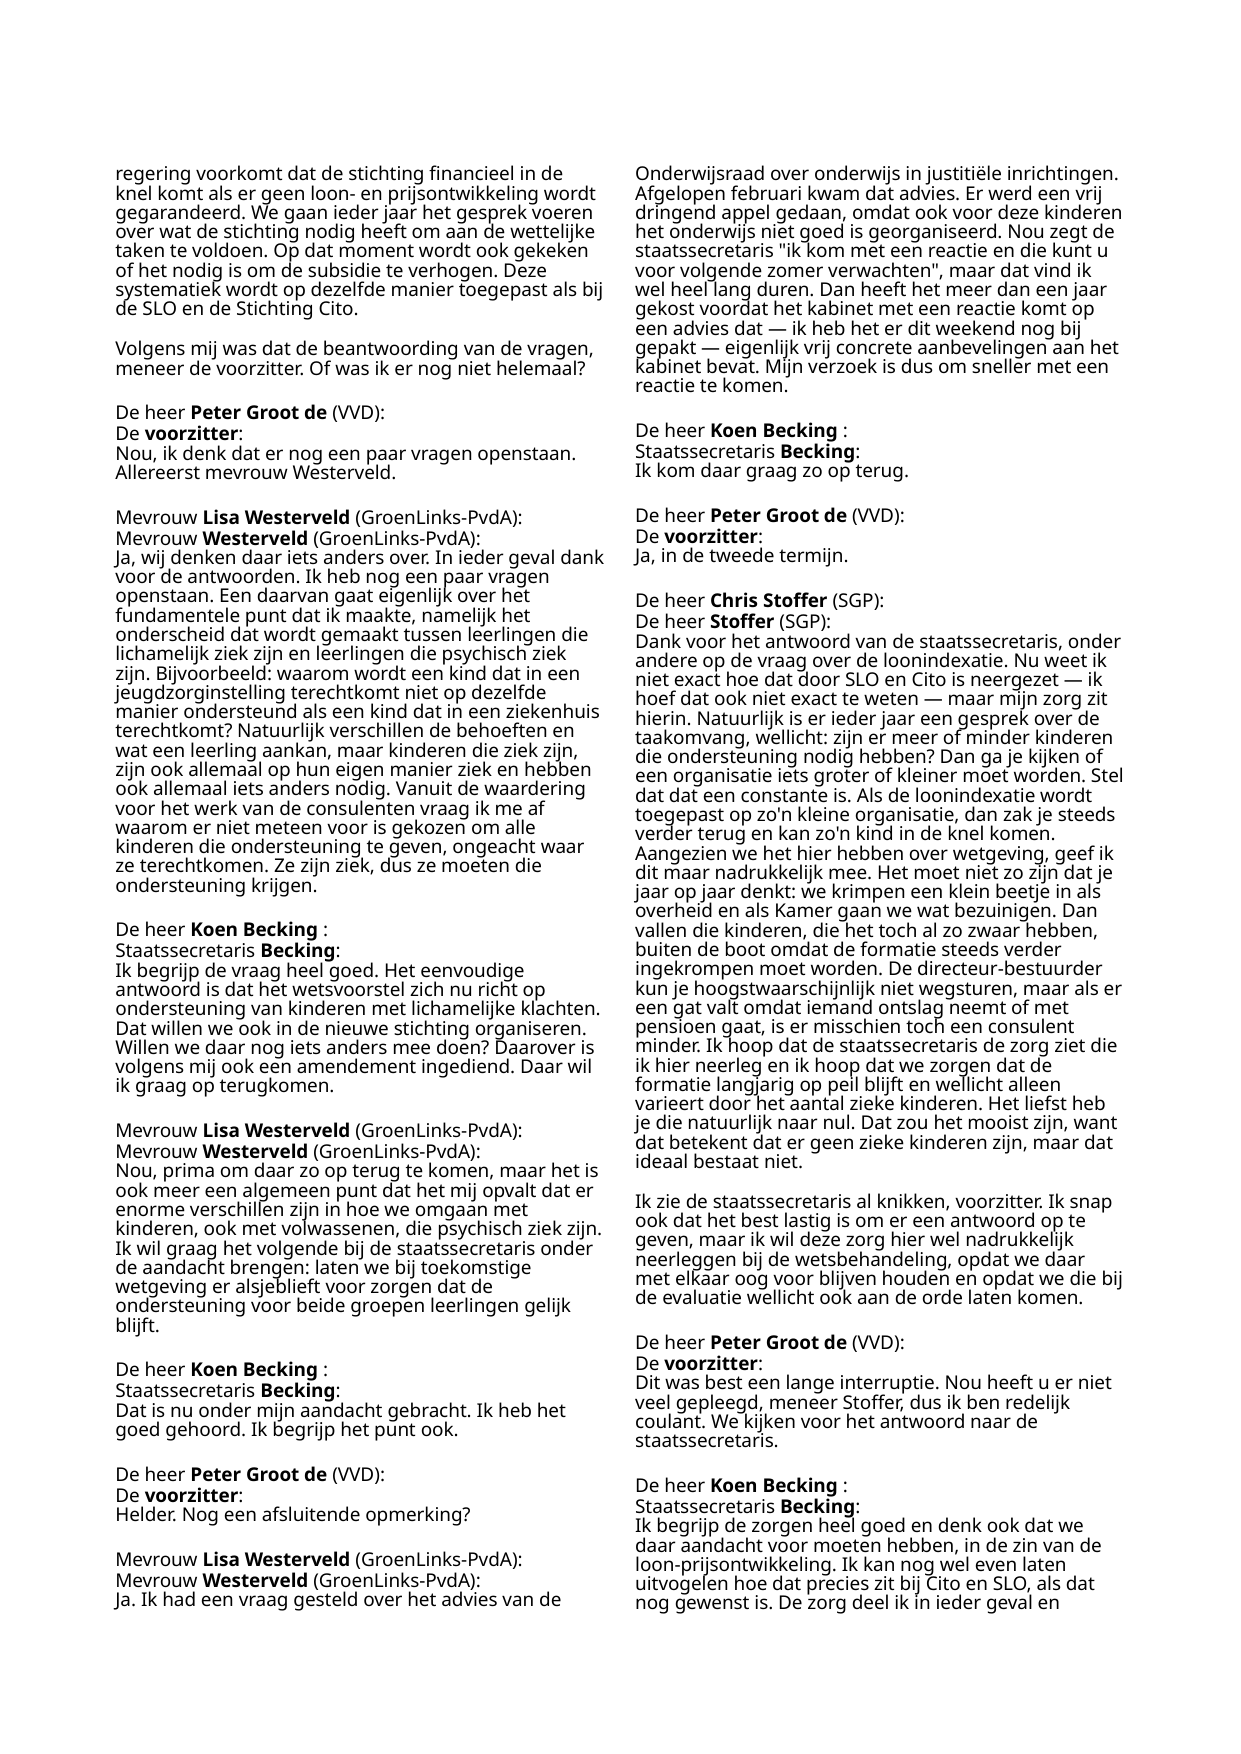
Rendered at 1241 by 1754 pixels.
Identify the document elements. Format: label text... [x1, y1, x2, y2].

text De heer Stoffer (SGP): [635, 613, 1125, 633]
text De heer Koen Becking : [115, 1357, 605, 1382]
text Onderwijsraad over onderwijs in justitiële inrichtingen. Afgelopen februari kwam dat advies. Er werd een vrij dringend appel gedaan, omdat ook voor deze kinderen het onderwijs niet goed is georganiseerd. Nou zegt de staatssecretaris "ik kom met een reactie en die kunt u voor volgende zomer verwachten", maar dat vind ik wel heel lang duren. Dan heeft het meer dan een jaar gekost voordat het kabinet met een reactie komt op een advies dat — ik heb het er dit weekend nog bij gepakt — eigenlijk vrij concrete aanbevelingen aan het kabinet bevat. Mijn verzoek is dus om sneller met een reactie te komen. [635, 165, 1125, 397]
text De heer Koen Becking : [115, 917, 605, 942]
text Ik zie de staatssecretaris al knikken, voorzitter. Ik snap ook dat het best lastig is om er een antwoord op te geven, maar ik wil deze zorg hier wel nadrukkelijk neerleggen bij de wetsbehandeling, opdat we daar met elkaar oog voor blijven houden en opdat we die bij de evaluatie wellicht ook aan de orde laten komen. [635, 1193, 1125, 1308]
text De heer Peter Groot de (VVD): [115, 399, 605, 425]
text Mevrouw Westerveld (GroenLinks-PvdA): [115, 1572, 605, 1591]
text Dank voor het antwoord van de staatssecretaris, onder andere op de vraag over de loonindexatie. Nu weet ik niet exact hoe dat door SLO en Cito is neergezet — ik hoef dat ook niet exact te weten — maar mijn zorg zit hierin. Natuurlijk is er ieder jaar een gesprek over de taakomvang, wellicht: zijn er meer of minder kinderen die ondersteuning nodig hebben? Dan ga je kijken of een organisatie iets groter of kleiner moet worden. Stel dat dat een constante is. Als de loonindexatie wordt toegepast op zo'n kleine organisatie, dan zak je steeds verder terug en kan zo'n kind in de knel komen. Aangezien we het hier hebben over wetgeving, geef ik dit maar nadrukkelijk mee. Het moet niet zo zijn dat je jaar op jaar denkt: we krimpen een klein beetje in als overheid en als Kamer gaan we wat bezuinigen. Dan vallen die kinderen, die het toch al zo zwaar hebben, buiten de boot omdat de formatie steeds verder ingekrompen moet worden. De directeur-bestuurder kun je hoogstwaarschijnlijk niet wegsturen, maar als er een gat valt omdat iemand ontslag neemt of met pensioen gaat, is er misschien toch een consulent minder. Ik hoop dat de staatssecretaris de zorg ziet die ik hier neerleg en ik hoop dat we zorgen dat de formatie langjarig op peil blijft en wellicht alleen varieert door het aantal zieke kinderen. Het liefst heb je die natuurlijk naar nul. Dat zou het mooist zijn, want dat betekent dat er geen zieke kinderen zijn, maar dat ideaal bestaat niet. [635, 633, 1125, 1172]
text De voorzitter: [115, 1487, 605, 1506]
text Nou, ik denk dat er nog een paar vragen openstaan. Allereerst mevrouw Westerveld. [115, 444, 605, 483]
text Dat is nu onder mijn aandacht gebracht. Ik heb het goed gehoord. Ik begrijp het punt ook. [115, 1402, 605, 1440]
text De voorzitter: [635, 1355, 1125, 1374]
text Staatssecretaris Becking: [635, 1498, 1125, 1517]
text regering voorkomt dat de stichting financieel in de knel komt als er geen loon- en prijsontwikkeling wordt gegarandeerd. We gaan ieder jaar het gesprek voeren over wat de stichting nodig heeft om aan de wettelijke taken te voldoen. Op dat moment wordt ook gekeken of het nodig is om de subsidie te verhogen. Deze systematiek wordt op dezelfde manier toegepast als bij de SLO en de Stichting Cito. [115, 165, 605, 319]
text Staatssecretaris Becking: [115, 942, 605, 962]
text Mevrouw Westerveld (GroenLinks-PvdA): [115, 530, 605, 549]
text De voorzitter: [115, 425, 605, 444]
text Mevrouw Lisa Westerveld (GroenLinks-PvdA): [115, 504, 605, 530]
text De heer Peter Groot de (VVD): [635, 1329, 1125, 1355]
text Staatssecretaris Becking: [115, 1382, 605, 1402]
text Nou, prima om daar zo op terug te komen, maar het is ook meer een algemeen punt dat het mij opvalt dat er enorme verschillen zijn in hoe we omgaan met kinderen, ook met volwassenen, die psychisch ziek zijn. Ik wil graag het volgende bij de staatssecretaris onder de aandacht brengen: laten we bij toekomstige wetgeving er alsjeblieft voor zorgen dat de ondersteuning voor beide groepen leerlingen gelijk blijft. [115, 1162, 605, 1336]
text Mevrouw Lisa Westerveld (GroenLinks-PvdA): [115, 1546, 605, 1572]
text Ja, in de tweede termijn. [635, 547, 1125, 567]
text De heer Koen Becking : [635, 1472, 1125, 1498]
text Staatssecretaris Becking: [635, 443, 1125, 462]
text De heer Chris Stoffer (SGP): [635, 588, 1125, 613]
text De heer Peter Groot de (VVD): [115, 1461, 605, 1487]
text Volgens mij was dat de beantwoording van de vragen, meneer de voorzitter. Of was ik er nog niet helemaal? [115, 340, 605, 379]
text Ik begrijp de zorgen heel goed en denk ook dat we daar aandacht voor moeten hebben, in de zin van de loon-prijsontwikkeling. Ik kan nog wel even laten uitvogelen hoe dat precies zit bij Cito en SLO, als dat nog gewenst is. De zorg deel ik in ieder geval en [635, 1517, 1125, 1614]
text Ik kom daar graag zo op terug. [635, 462, 1125, 482]
text Dit was best een lange interruptie. Nou heeft u er niet veel gepleegd, meneer Stoffer, dus ik ben redelijk coulant. We kijken voor het antwoord naar de staatssecretaris. [635, 1374, 1125, 1451]
text De heer Peter Groot de (VVD): [635, 502, 1125, 528]
text De heer Koen Becking : [635, 417, 1125, 443]
text Mevrouw Lisa Westerveld (GroenLinks-PvdA): [115, 1117, 605, 1143]
text Ja. Ik had een vraag gesteld over het advies van de [115, 1591, 605, 1610]
text De voorzitter: [635, 528, 1125, 547]
text Mevrouw Westerveld (GroenLinks-PvdA): [115, 1143, 605, 1162]
text Helder. Nog een afsluitende opmerking? [115, 1506, 605, 1525]
text Ja, wij denken daar iets anders over. In ieder geval dank voor de antwoorden. Ik heb nog een paar vragen openstaan. Een daarvan gaat eigenlijk over het fundamentele punt dat ik maakte, namelijk het onderscheid dat wordt gemaakt tussen leerlingen die lichamelijk ziek zijn en leerlingen die psychisch ziek zijn. Bijvoorbeeld: waarom wordt een kind dat in een jeugdzorginstelling terechtkomt niet op dezelfde manier ondersteund als een kind dat in een ziekenhuis terechtkomt? Natuurlijk verschillen de behoeften en wat een leerling aankan, maar kinderen die ziek zijn, zijn ook allemaal op hun eigen manier ziek en hebben ook allemaal iets anders nodig. Vanuit de waardering voor het werk van de consulenten vraag ik me af waarom er niet meteen voor is gekozen om alle kinderen die ondersteuning te geven, ongeacht waar ze terechtkomen. Ze zijn ziek, dus ze moeten die ondersteuning krijgen. [115, 549, 605, 896]
text Ik begrijp de vraag heel goed. Het eenvoudige antwoord is dat het wetsvoorstel zich nu richt op ondersteuning van kinderen met lichamelijke klachten. Dat willen we ook in de nieuwe stichting organiseren. Willen we daar nog iets anders mee doen? Daarover is volgens mij ook een amendement ingediend. Daar wil ik graag op terugkomen. [115, 962, 605, 1097]
